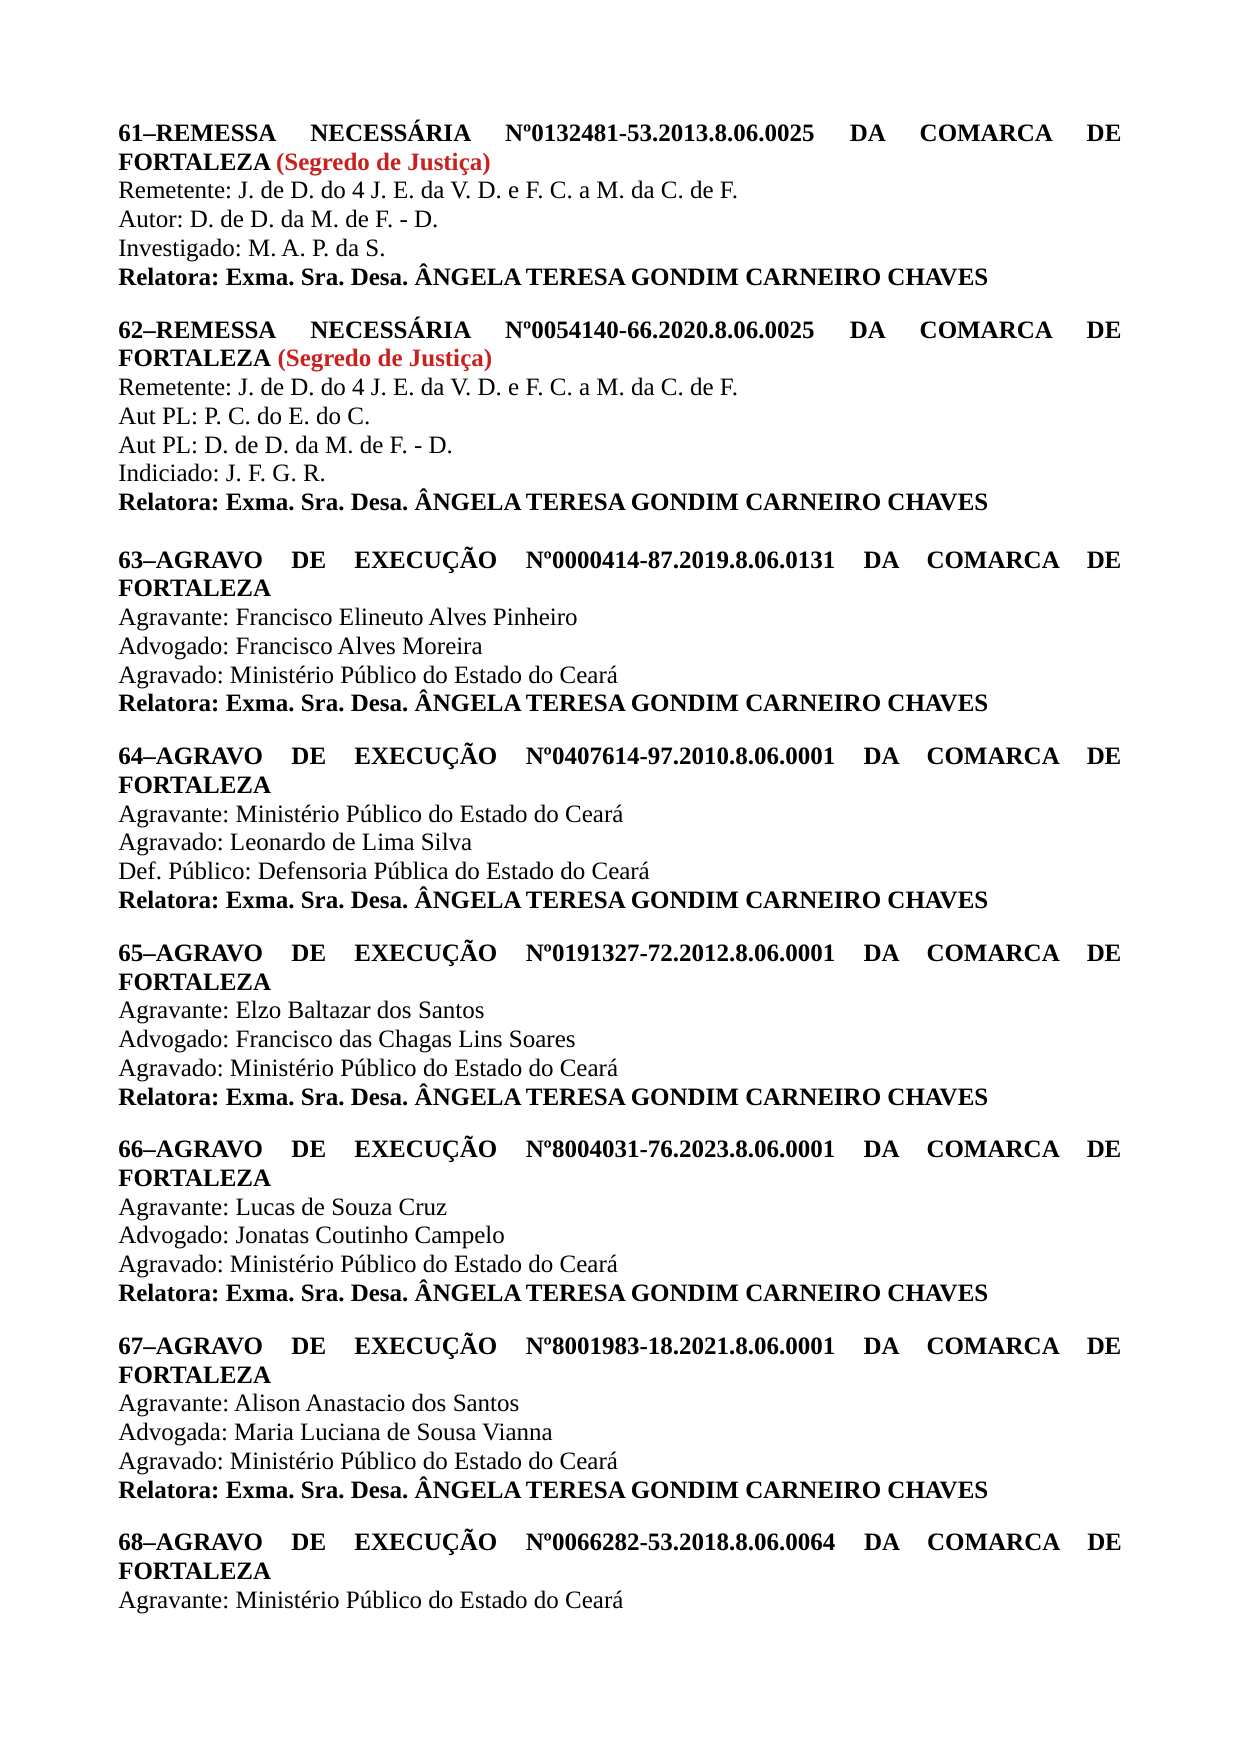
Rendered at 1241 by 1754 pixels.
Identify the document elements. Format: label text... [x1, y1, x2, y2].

text 65–AGRAVO DE EXECUÇÃO Nº0191327-72.2012.8.06.0001 DA COMARCA DE FORTALEZA [118, 938, 1122, 995]
text Advogado: Jonatas Coutinho Campelo [118, 1221, 1122, 1249]
text Relatora: Exma. Sra. Desa. ÂNGELA TERESA GONDIM CARNEIRO CHAVES [118, 1082, 1122, 1110]
text Remetente: J. de D. do 4 J. E. da V. D. e F. C. a M. da C. de F. [118, 372, 1122, 401]
text Advogada: Maria Luciana de Sousa Vianna [118, 1417, 1122, 1446]
text Relatora: Exma. Sra. Desa. ÂNGELA TERESA GONDIM CARNEIRO CHAVES [118, 487, 1122, 516]
text 64–AGRAVO DE EXECUÇÃO Nº0407614-97.2010.8.06.0001 DA COMARCA DE FORTALEZA [118, 741, 1122, 799]
text Autor: D. de D. da M. de F. - D. [118, 204, 1122, 233]
text Def. Público: Defensoria Pública do Estado do Ceará [118, 856, 1122, 885]
text Relatora: Exma. Sra. Desa. ÂNGELA TERESA GONDIM CARNEIRO CHAVES [118, 262, 1122, 291]
text Agravado: Ministério Público do Estado do Ceará [118, 1249, 1122, 1278]
text Aut PL: P. C. do E. do C. [118, 401, 1122, 430]
text 61–REMESSA NECESSÁRIA Nº0132481-53.2013.8.06.0025 DA COMARCA DE FORTALEZA (Segredo de Justiça) [118, 118, 1122, 176]
text Remetente: J. de D. do 4 J. E. da V. D. e F. C. a M. da C. de F. [118, 176, 1122, 204]
text Agravante: Elzo Baltazar dos Santos [118, 995, 1122, 1024]
text Agravante: Alison Anastacio dos Santos [118, 1388, 1122, 1417]
text Relatora: Exma. Sra. Desa. ÂNGELA TERESA GONDIM CARNEIRO CHAVES [118, 1475, 1122, 1503]
text 62–REMESSA NECESSÁRIA Nº0054140-66.2020.8.06.0025 DA COMARCA DE FORTALEZA (Segredo de Justiça) [118, 315, 1122, 372]
text Investigado: M. A. P. da S. [118, 233, 1122, 262]
text 67–AGRAVO DE EXECUÇÃO Nº8001983-18.2021.8.06.0001 DA COMARCA DE FORTALEZA [118, 1331, 1122, 1388]
text 63–AGRAVO DE EXECUÇÃO Nº0000414-87.2019.8.06.0131 DA COMARCA DE FORTALEZA [118, 545, 1122, 602]
text Agravante: Ministério Público do Estado do Ceará [118, 799, 1122, 827]
text Agravado: Ministério Público do Estado do Ceará [118, 660, 1122, 688]
text Indiciado: J. F. G. R. [118, 458, 1122, 487]
text Advogado: Francisco das Chagas Lins Soares [118, 1024, 1122, 1053]
text 68–AGRAVO DE EXECUÇÃO Nº0066282-53.2018.8.06.0064 DA COMARCA DE FORTALEZA [118, 1527, 1122, 1585]
text Agravante: Francisco Elineuto Alves Pinheiro [118, 602, 1122, 631]
text Advogado: Francisco Alves Moreira [118, 631, 1122, 660]
text Relatora: Exma. Sra. Desa. ÂNGELA TERESA GONDIM CARNEIRO CHAVES [118, 885, 1122, 914]
text Agravado: Ministério Público do Estado do Ceará [118, 1053, 1122, 1082]
text Agravado: Leonardo de Lima Silva [118, 827, 1122, 856]
text Agravante: Ministério Público do Estado do Ceará [118, 1585, 1122, 1614]
text Relatora: Exma. Sra. Desa. ÂNGELA TERESA GONDIM CARNEIRO CHAVES [118, 688, 1122, 717]
text Agravado: Ministério Público do Estado do Ceará [118, 1446, 1122, 1475]
text 66–AGRAVO DE EXECUÇÃO Nº8004031-76.2023.8.06.0001 DA COMARCA DE FORTALEZA [118, 1134, 1122, 1192]
text Aut PL: D. de D. da M. de F. - D. [118, 430, 1122, 458]
text Relatora: Exma. Sra. Desa. ÂNGELA TERESA GONDIM CARNEIRO CHAVES [118, 1278, 1122, 1307]
text Agravante: Lucas de Souza Cruz [118, 1192, 1122, 1221]
